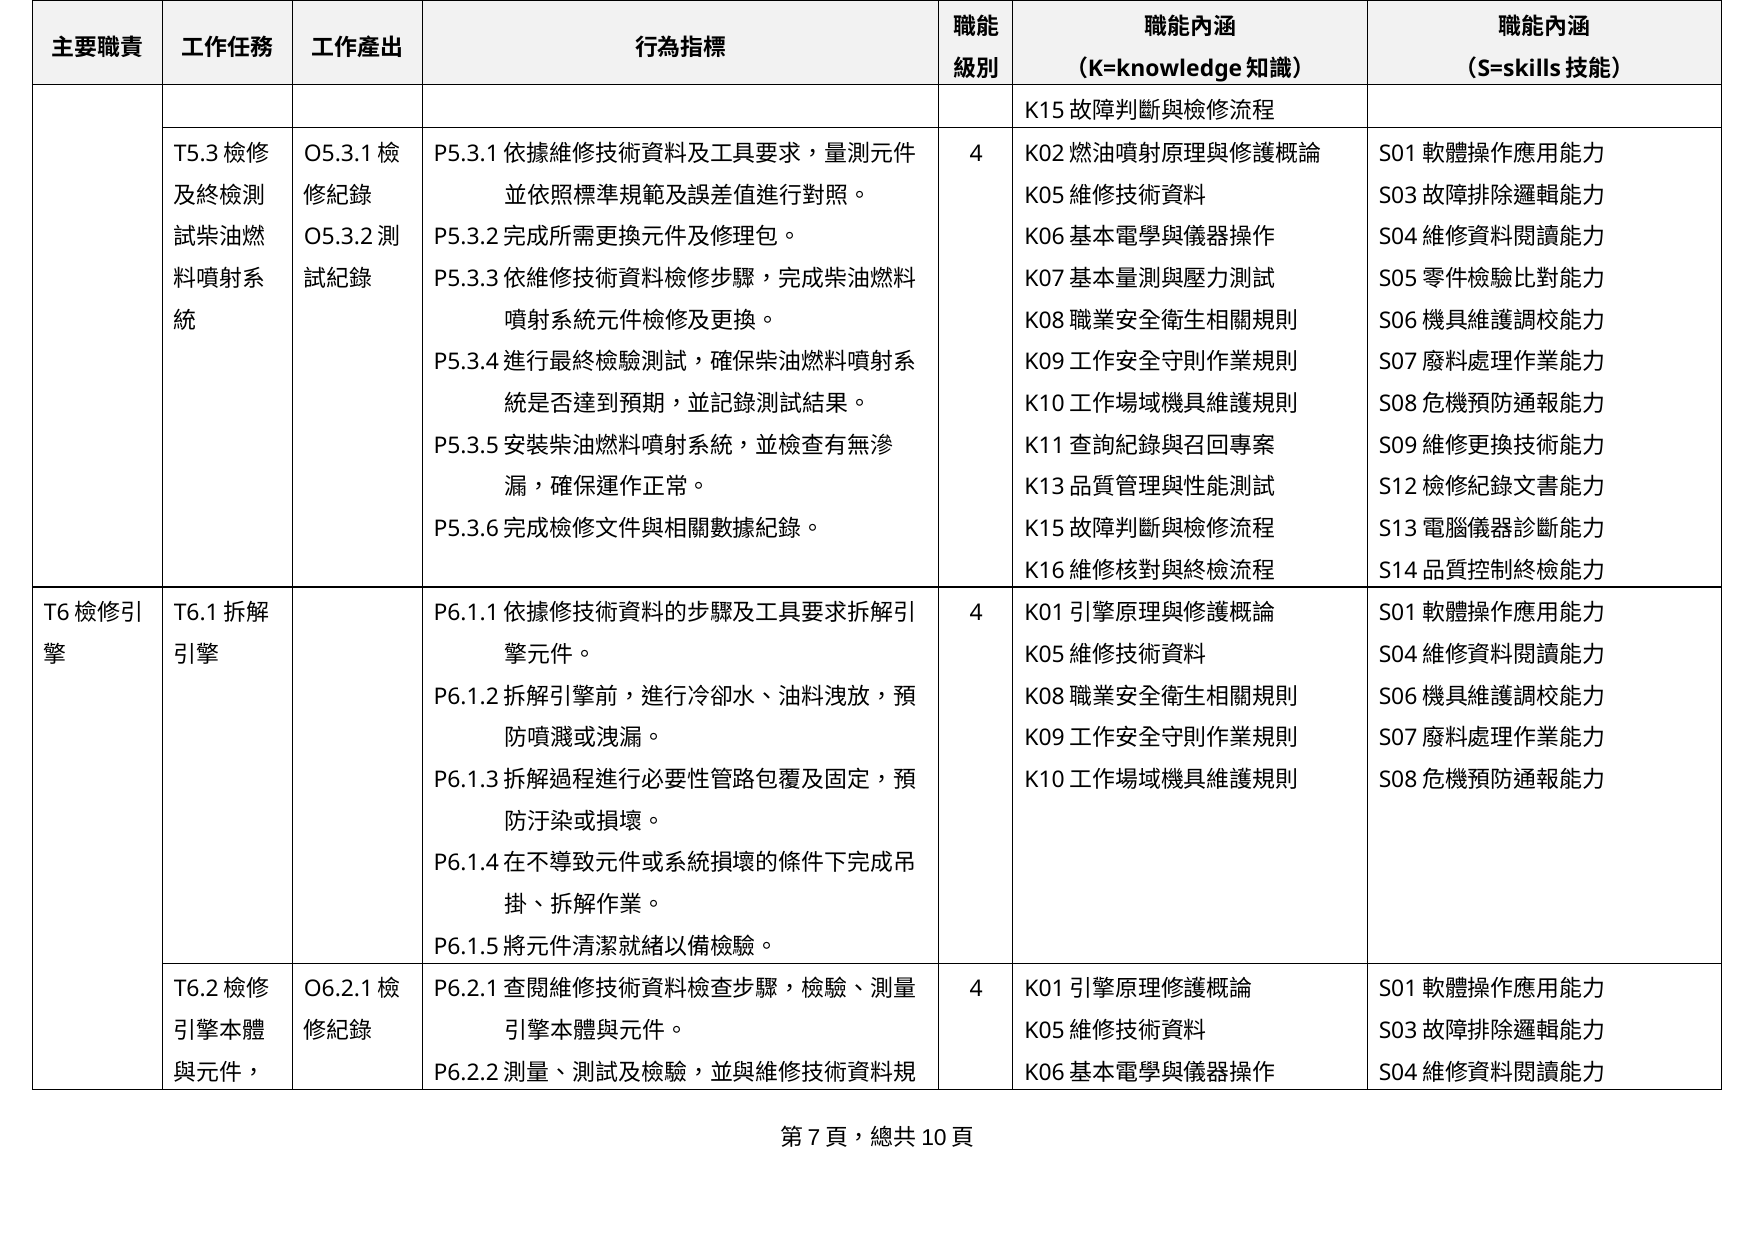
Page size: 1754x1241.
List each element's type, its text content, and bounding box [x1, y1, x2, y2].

table_cell T6.2檢修引擎本體與元件， [163, 964, 292, 1088]
table_cell K15故障判斷與檢修流程 [1013, 85, 1367, 127]
table_header 工作任務 [163, 1, 292, 84]
table_cell 4 [939, 588, 1012, 962]
table_cell 4 [939, 128, 1012, 586]
table_header 職能內涵 （S=skills技能） [1368, 1, 1721, 84]
table_cell [939, 85, 1012, 127]
table_cell T6.1拆解引擎 [163, 588, 292, 962]
table_header 行為指標 [423, 1, 938, 84]
table_cell K01引擎原理修護概論 K05維修技術資料 K06基本電學與儀器操作 [1013, 964, 1367, 1088]
table_cell [423, 85, 938, 127]
table_cell O6.2.1檢修紀錄 [293, 964, 422, 1088]
table_header 職能內涵 （K=knowledge知識） [1013, 1, 1367, 84]
table_header 主要職責 [33, 1, 162, 84]
table_cell P6.2.1查閱維修技術資料檢查步驟，檢驗、測量引擎本體與元件。 P6.2.2測量、測試及檢驗，並與維修技術資料規 [423, 964, 938, 1088]
table_cell K01引擎原理與修護概論 K05維修技術資料 K08職業安全衛生相關規則 K09工作安全守則作業規則 K10工作場域機具維護規則 [1013, 588, 1367, 962]
table_cell K02燃油噴射原理與修護概論 K05維修技術資料 K06基本電學與儀器操作 K07基本量測與壓力測試 K08職業安全衛生相關規則 K09工作安全守則作業規則 K10工作場域機具維護規則 K11查詢紀錄與召回專案 K13品質管理與性能測試 K15故障判斷與檢修流程 K16維修核對與終檢流程 [1013, 128, 1367, 586]
table_cell T6檢修引擎 [33, 588, 162, 1088]
table_cell P6.1.1依據修技術資料的步驟及工具要求拆解引擎元件。 P6.1.2拆解引擎前，進行冷卻水、油料洩放，預防噴濺或洩漏。 P6.1.3拆解過程進行必要性管路包覆及固定，預防汙染或損壞。 P6.1.4在不導致元件或系統損壞的條件下完成吊掛、拆解作業。 P6.1.5將元件清潔就緒以備檢驗。 [423, 588, 938, 962]
table_cell S01軟體操作應用能力 S04維修資料閱讀能力 S06機具維護調校能力 S07廢料處理作業能力 S08危機預防通報能力 [1368, 588, 1721, 962]
table_cell O5.3.1檢修紀錄 O5.3.2測試紀錄 [293, 128, 422, 586]
table_header 職能級別 [939, 1, 1012, 84]
table_cell 4 [939, 964, 1012, 1088]
table_cell S01軟體操作應用能力 S03故障排除邏輯能力 S04維修資料閱讀能力 S05零件檢驗比對能力 S06機具維護調校能力 S07廢料處理作業能力 S08危機預防通報能力 S09維修更換技術能力 S12檢修紀錄文書能力 S13電腦儀器診斷能力 S14品質控制終檢能力 [1368, 128, 1721, 586]
table_cell S01軟體操作應用能力 S03故障排除邏輯能力 S04維修資料閱讀能力 [1368, 964, 1721, 1088]
table_cell [293, 85, 422, 127]
table_cell [293, 588, 422, 962]
table_cell T5.3檢修及終檢測試柴油燃料噴射系統 [163, 128, 292, 586]
table_header 工作產出 [293, 1, 422, 84]
table_cell P5.3.1依據維修技術資料及工具要求，量測元件並依照標準規範及誤差值進行對照。 P5.3.2完成所需更換元件及修理包。 P5.3.3依維修技術資料檢修步驟，完成柴油燃料噴射系統元件檢修及更換。 P5.3.4進行最終檢驗測試，確保柴油燃料噴射系統是否達到預期，並記錄測試結果。 P5.3.5安裝柴油燃料噴射系統，並檢查有無滲漏，確保運作正常。 P5.3.6完成檢修文件與相關數據紀錄。 [423, 128, 938, 586]
table_cell [1368, 85, 1721, 127]
table_cell [163, 85, 292, 127]
table_cell [33, 85, 162, 586]
